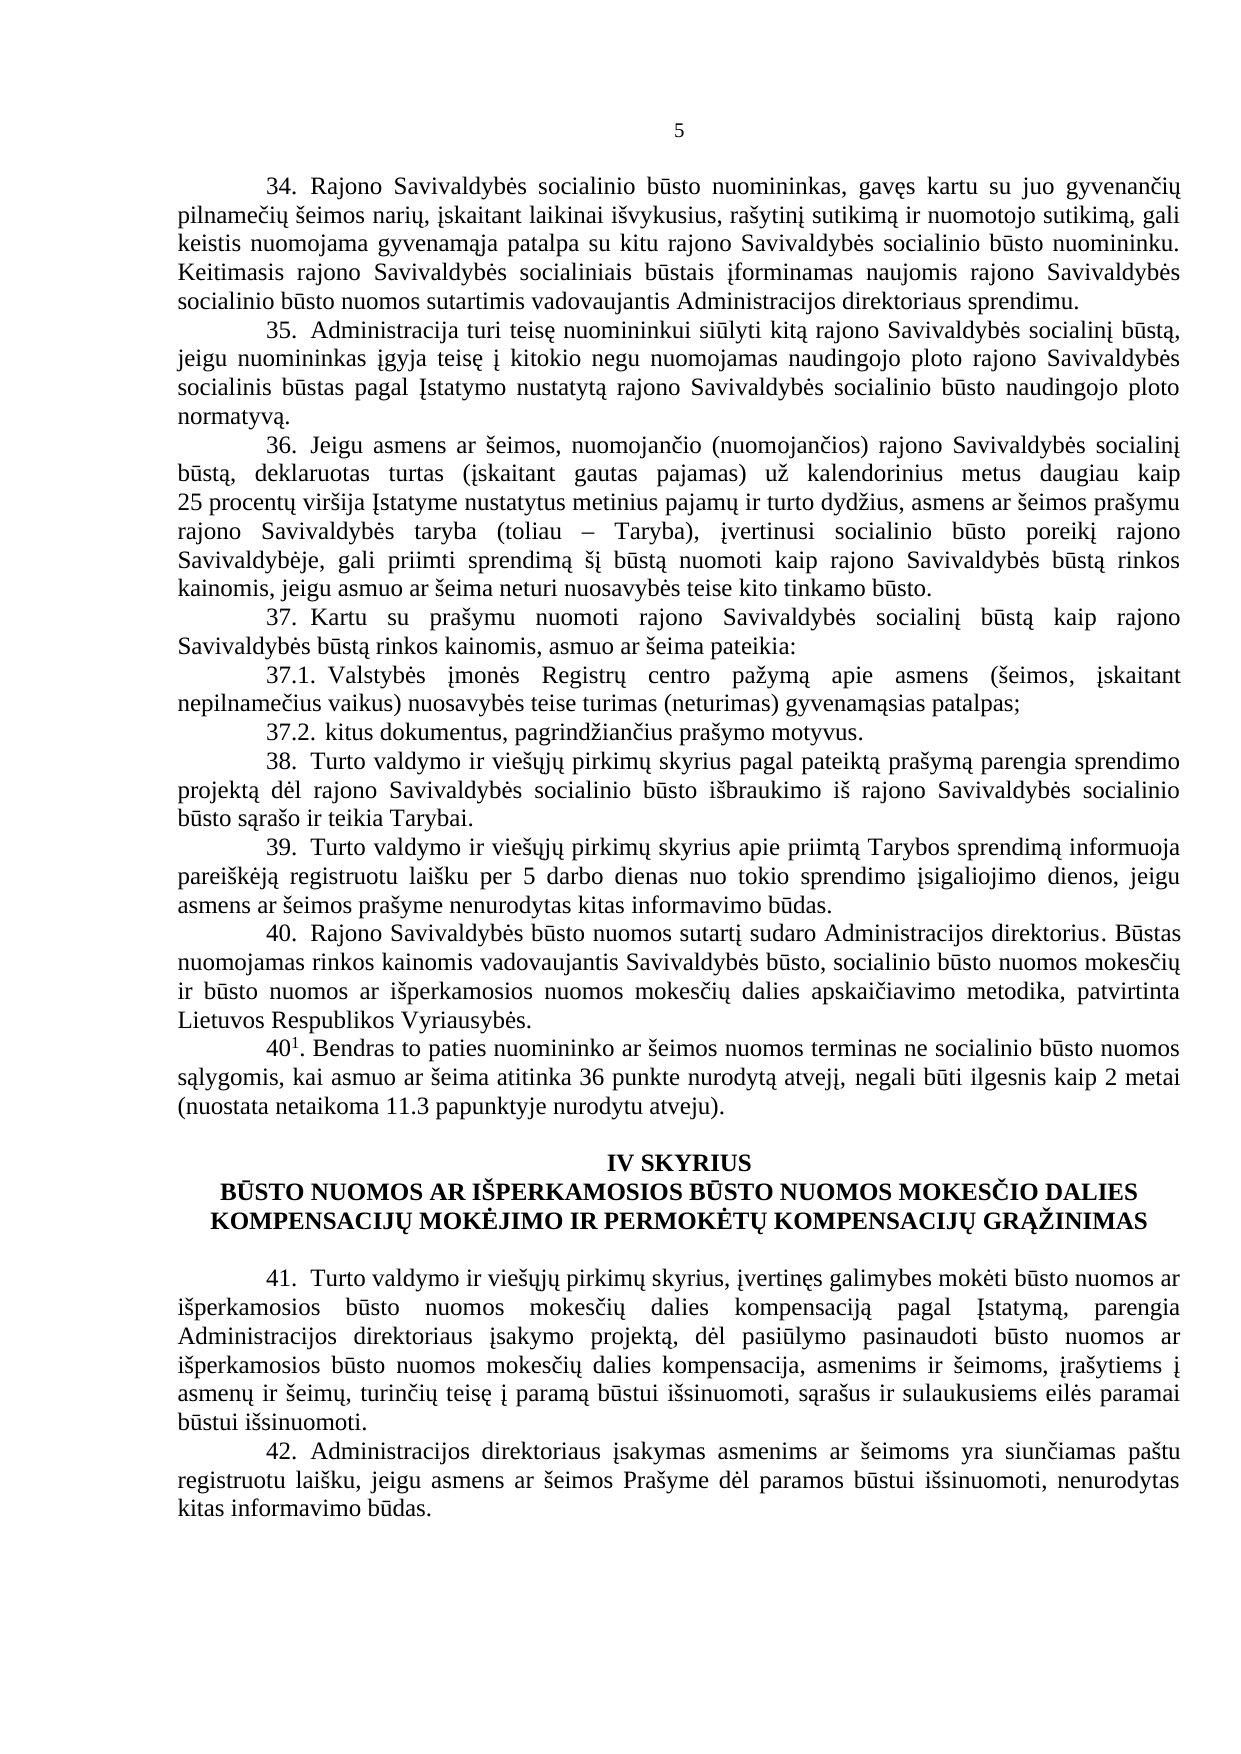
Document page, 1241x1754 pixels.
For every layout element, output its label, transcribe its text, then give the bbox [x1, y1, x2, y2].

text 37.2. kitus dokumentus, pagrindžiančius prašymo motyvus. [266, 717, 1181, 746]
text 37.1. Valstybės įmonės Registrų centro pažymą apie asmens (šeimos, įskaitant nepilnamečius vaikus) nuosavybės teise turimas (neturimas) gyvenamąsias patalpas; [177, 660, 1181, 717]
text 34. Rajono Savivaldybės socialinio būsto nuomininkas, gavęs kartu su juo gyvenančių pilnamečių šeimos narių, įskaitant laikinai išvykusius, rašytinį sutikimą ir nuomotojo sutikimą, gali keistis nuomojama gyvenamąja patalpa su kitu rajono Savivaldybės socialinio būsto nuomininku. Keitimasis rajono Savivaldybės socialiniais būstais įforminamas naujomis rajono Savivaldybės socialinio būsto nuomos sutartimis vadovaujantis Administracijos direktoriaus sprendimu. [177, 171, 1181, 315]
text IV SKYRIUS [177, 1148, 1181, 1177]
text 35. Administracija turi teisę nuomininkui siūlyti kitą rajono Savivaldybės socialinį būstą, jeigu nuomininkas įgyja teisę į kitokio negu nuomojamas naudingojo ploto rajono Savivaldybės socialinis būstas pagal Įstatymo nustatytą rajono Savivaldybės socialinio būsto naudingojo ploto normatyvą. [177, 315, 1181, 430]
text 36. Jeigu asmens ar šeimos, nuomojančio (nuomojančios) rajono Savivaldybės socialinį būstą, deklaruotas turtas (įskaitant gautas pajamas) už kalendorinius metus daugiau kaip 25 procentų viršija Įstatyme nustatytus metinius pajamų ir turto dydžius, asmens ar šeimos prašymu rajono Savivaldybės taryba (toliau – Taryba), įvertinusi socialinio būsto poreikį rajono Savivaldybėje, gali priimti sprendimą šį būstą nuomoti kaip rajono Savivaldybės būstą rinkos kainomis, jeigu asmuo ar šeima neturi nuosavybės teise kito tinkamo būsto. [177, 430, 1181, 602]
text 37. Kartu su prašymu nuomoti rajono Savivaldybės socialinį būstą kaip rajono Savivaldybės būstą rinkos kainomis, asmuo ar šeima pateikia: [177, 602, 1181, 660]
text 401. Bendras to paties nuomininko ar šeimos nuomos terminas ne socialinio būsto nuomos sąlygomis, kai asmuo ar šeima atitinka 36 punkte nurodytą atvejį, negali būti ilgesnis kaip 2 metai (nuostata netaikoma 11.3 papunktyje nurodytu atveju). [177, 1033, 1181, 1120]
text 40. Rajono Savivaldybės būsto nuomos sutartį sudaro Administracijos direktorius. Būstas nuomojamas rinkos kainomis vadovaujantis Savivaldybės būsto, socialinio būsto nuomos mokesčių ir būsto nuomos ar išperkamosios nuomos mokesčių dalies apskaičiavimo metodika, patvirtinta Lietuvos Respublikos Vyriausybės. [177, 918, 1181, 1033]
text 42. Administracijos direktoriaus įsakymas asmenims ar šeimoms yra siunčiamas paštu registruotu laišku, jeigu asmens ar šeimos Prašyme dėl paramos būstui išsinuomoti, nenurodytas kitas informavimo būdas. [177, 1436, 1181, 1522]
text 39. Turto valdymo ir viešųjų pirkimų skyrius apie priimtą Tarybos sprendimą informuoja pareiškėją registruotu laišku per 5 darbo dienas nuo tokio sprendimo įsigaliojimo dienos, jeigu asmens ar šeimos prašyme nenurodytas kitas informavimo būdas. [177, 832, 1181, 918]
text 38. Turto valdymo ir viešųjų pirkimų skyrius pagal pateiktą prašymą parengia sprendimo projektą dėl rajono Savivaldybės socialinio būsto išbraukimo iš rajono Savivaldybės socialinio būsto sąrašo ir teikia Tarybai. [177, 746, 1181, 832]
text 41. Turto valdymo ir viešųjų pirkimų skyrius, įvertinęs galimybes mokėti būsto nuomos ar išperkamosios būsto nuomos mokesčių dalies kompensaciją pagal Įstatymą, parengia Administracijos direktoriaus įsakymo projektą, dėl pasiūlymo pasinaudoti būsto nuomos ar išperkamosios būsto nuomos mokesčių dalies kompensacija, asmenims ir šeimoms, įrašytiems į asmenų ir šeimų, turinčių teisę į paramą būstui išsinuomoti, sąrašus ir sulaukusiems eilės paramai būstui išsinuomoti. [177, 1263, 1181, 1436]
text BŪSTO NUOMOS AR IŠPERKAMOSIOS BŪSTO NUOMOS MOKESČIO DALIES KOMPENSACIJŲ MOKĖJIMO IR PERMOKĖTŲ KOMPENSACIJŲ GRĄŽINIMAS [177, 1177, 1181, 1235]
